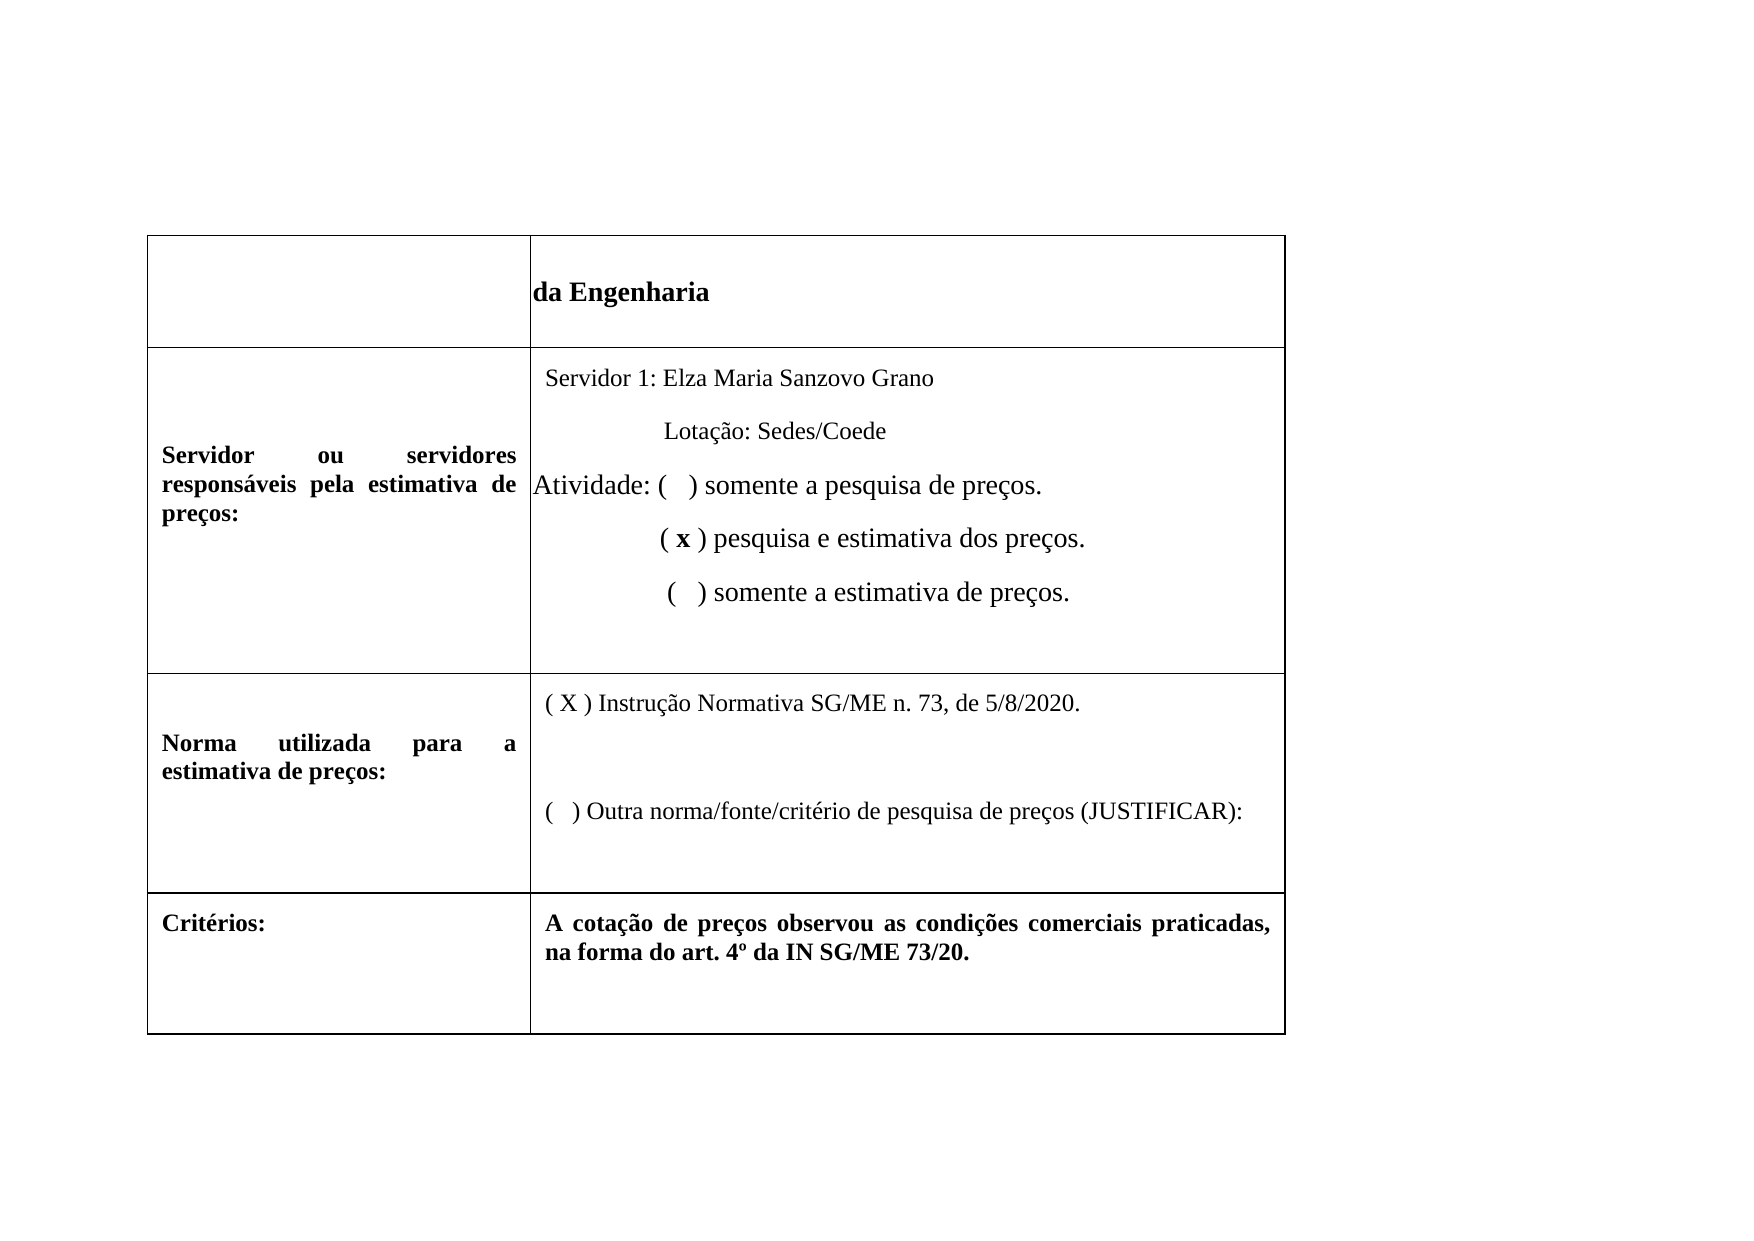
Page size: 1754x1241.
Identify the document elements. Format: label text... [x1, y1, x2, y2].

table_cell Norma utilizada para a estimativa de preços: [148, 674, 530, 892]
table_cell [148, 236, 530, 347]
table_cell Servidor ou servidores responsáveis pela estimativa de preços: [148, 348, 530, 673]
table_cell A cotação de preços observou as condições comerciais praticadas, na forma do art. 4º da IN SG/ME 73/20. [531, 894, 1284, 1033]
table_cell ( X ) Instrução Normativa SG/ME n. 73, de 5/8/2020. ( ) Outra norma/fonte/critério de pesquisa de preços (JUSTIFICAR): [531, 674, 1284, 892]
table_cell Critérios: [148, 894, 530, 1033]
table_cell Servidor 1: Elza Maria Sanzovo Grano Lotação: Sedes/Coede Atividade: ( ) somente a pesquisa de preços. ( x ) pesquisa e estimativa dos preços. ( ) somente a estimativa de preços. [531, 348, 1284, 673]
table_cell da Engenharia [531, 236, 1284, 347]
